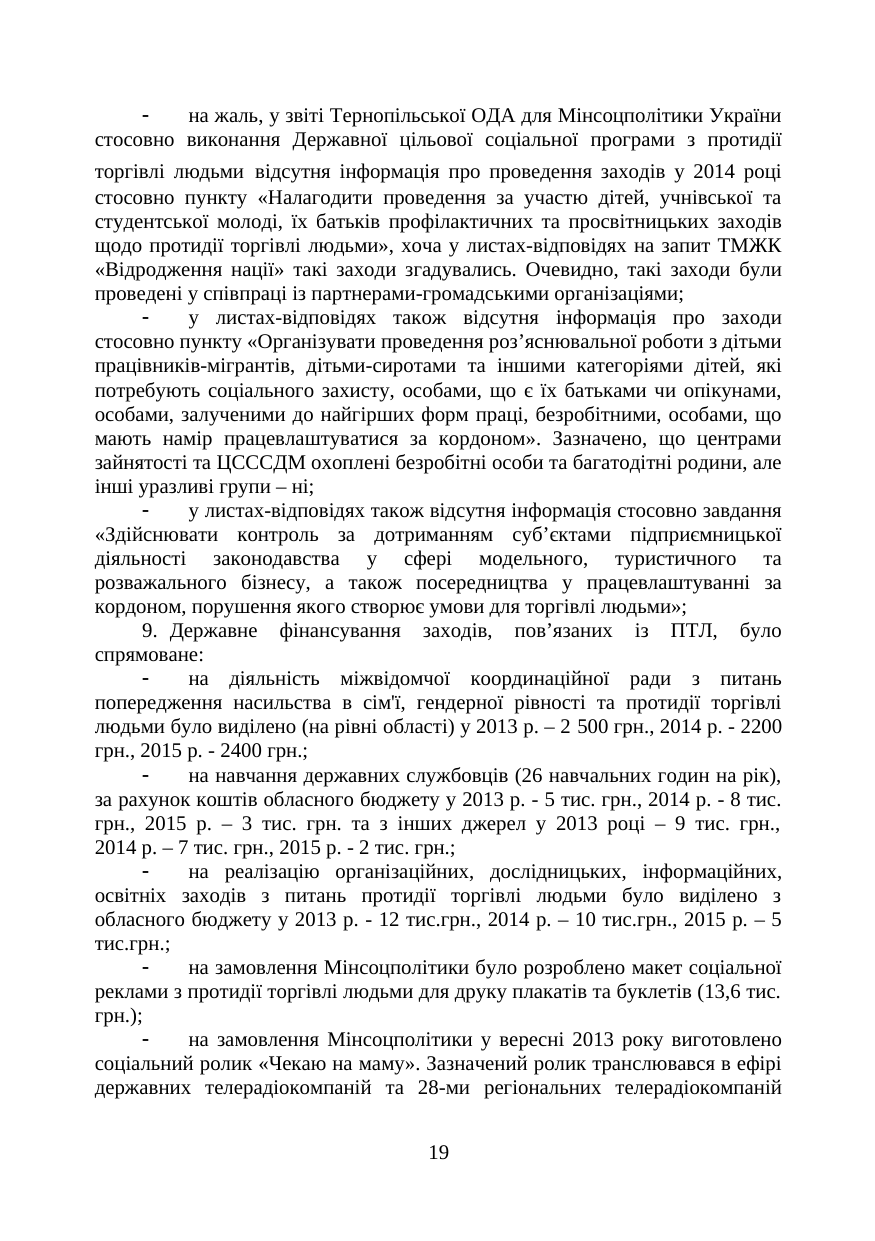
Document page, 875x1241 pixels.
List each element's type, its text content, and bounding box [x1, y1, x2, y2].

list на замовлення Мінсоцполітики у вересні 2013 року виготовлено соціальний ролик «Чекаю на маму». Зазначений ролик транслювався в ефірі державних телерадіокомпаній та 28-ми регіональних телерадіокомпаній [94, 1027, 782, 1099]
list на навчання державних службовців (26 навчальних годин на рік), за рахунок коштів обласного бюджету у 2013 р. - 5 тис. грн., 2014 р. - 8 тис. грн., 2015 р. – 3 тис. грн. та з інших джерел у 2013 році – 9 тис. грн., 2014 р. – 7 тис. грн., 2015 р. - 2 тис. грн.; [94, 762, 782, 859]
list у листах-відповідях також відсутня інформація про заходи стосовно пункту «Організувати проведення роз’яснювальної роботи з дітьми працівників-мігрантів, дітьми-сиротами та іншими категоріями дітей, які потребують соціального захисту, особами, що є їх батьками чи опікунами, особами, залученими до найгірших форм праці, безробітними, особами, що мають намір працевлаштуватися за кордоном». Зазначено, що центрами зайнятості та ЦСССДМ охоплені безробітні особи та багатодітні родини, але інші уразливі групи – ні; [94, 305, 782, 498]
list на жаль, у звіті Тернопільської ОДА для Мінсоцполітики України стосовно виконання Державної цільової соціальної програми з протидії торгівлі людьми відсутня інформація про проведення заходів у 2014 році стосовно пункту «Налагодити проведення за участю дітей, учнівської та студентської молоді, їх батьків профілактичних та просвітницьких заходів щодо протидії торгівлі людьми», хоча у листах-відповідях на запит ТМЖК «Відродження нації» такі заходи згадувались. Очевидно, такі заходи були проведені у співпраці із партнерами-громадськими організаціями; [94, 103, 782, 305]
list на замовлення Мінсоцполітики було розроблено макет соціальної реклами з протидії торгівлі людьми для друку плакатів та буклетів (13,6 тис. грн.); [94, 955, 782, 1027]
list у листах-відповідях також відсутня інформація стосовно завдання «Здійснювати контроль за дотриманням суб’єктами підприємницької діяльності законодавства у сфері модельного, туристичного та розважального бізнесу, а також посередництва у працевлаштуванні за кордоном, порушення якого створює умови для торгівлі людьми»; [94, 498, 782, 618]
list на діяльність міжвідомчої координаційної ради з питань попередження насильства в сім'ї, гендерної рівності та протидії торгівлі людьми було виділено (на рівні області) у 2013 р. – 2 500 грн., 2014 р. - 2200 грн., 2015 р. - 2400 грн.; [94, 666, 782, 762]
list на реалізацію організаційних, дослідницьких, інформаційних, освітніх заходів з питань протидії торгівлі людьми було виділено з обласного бюджету у 2013 р. - 12 тис.грн., 2014 р. – 10 тис.грн., 2015 р. – 5 тис.грн.; [94, 859, 782, 955]
list Державне фінансування заходів, пов’язаних із ПТЛ, було спрямоване: [94, 618, 782, 666]
